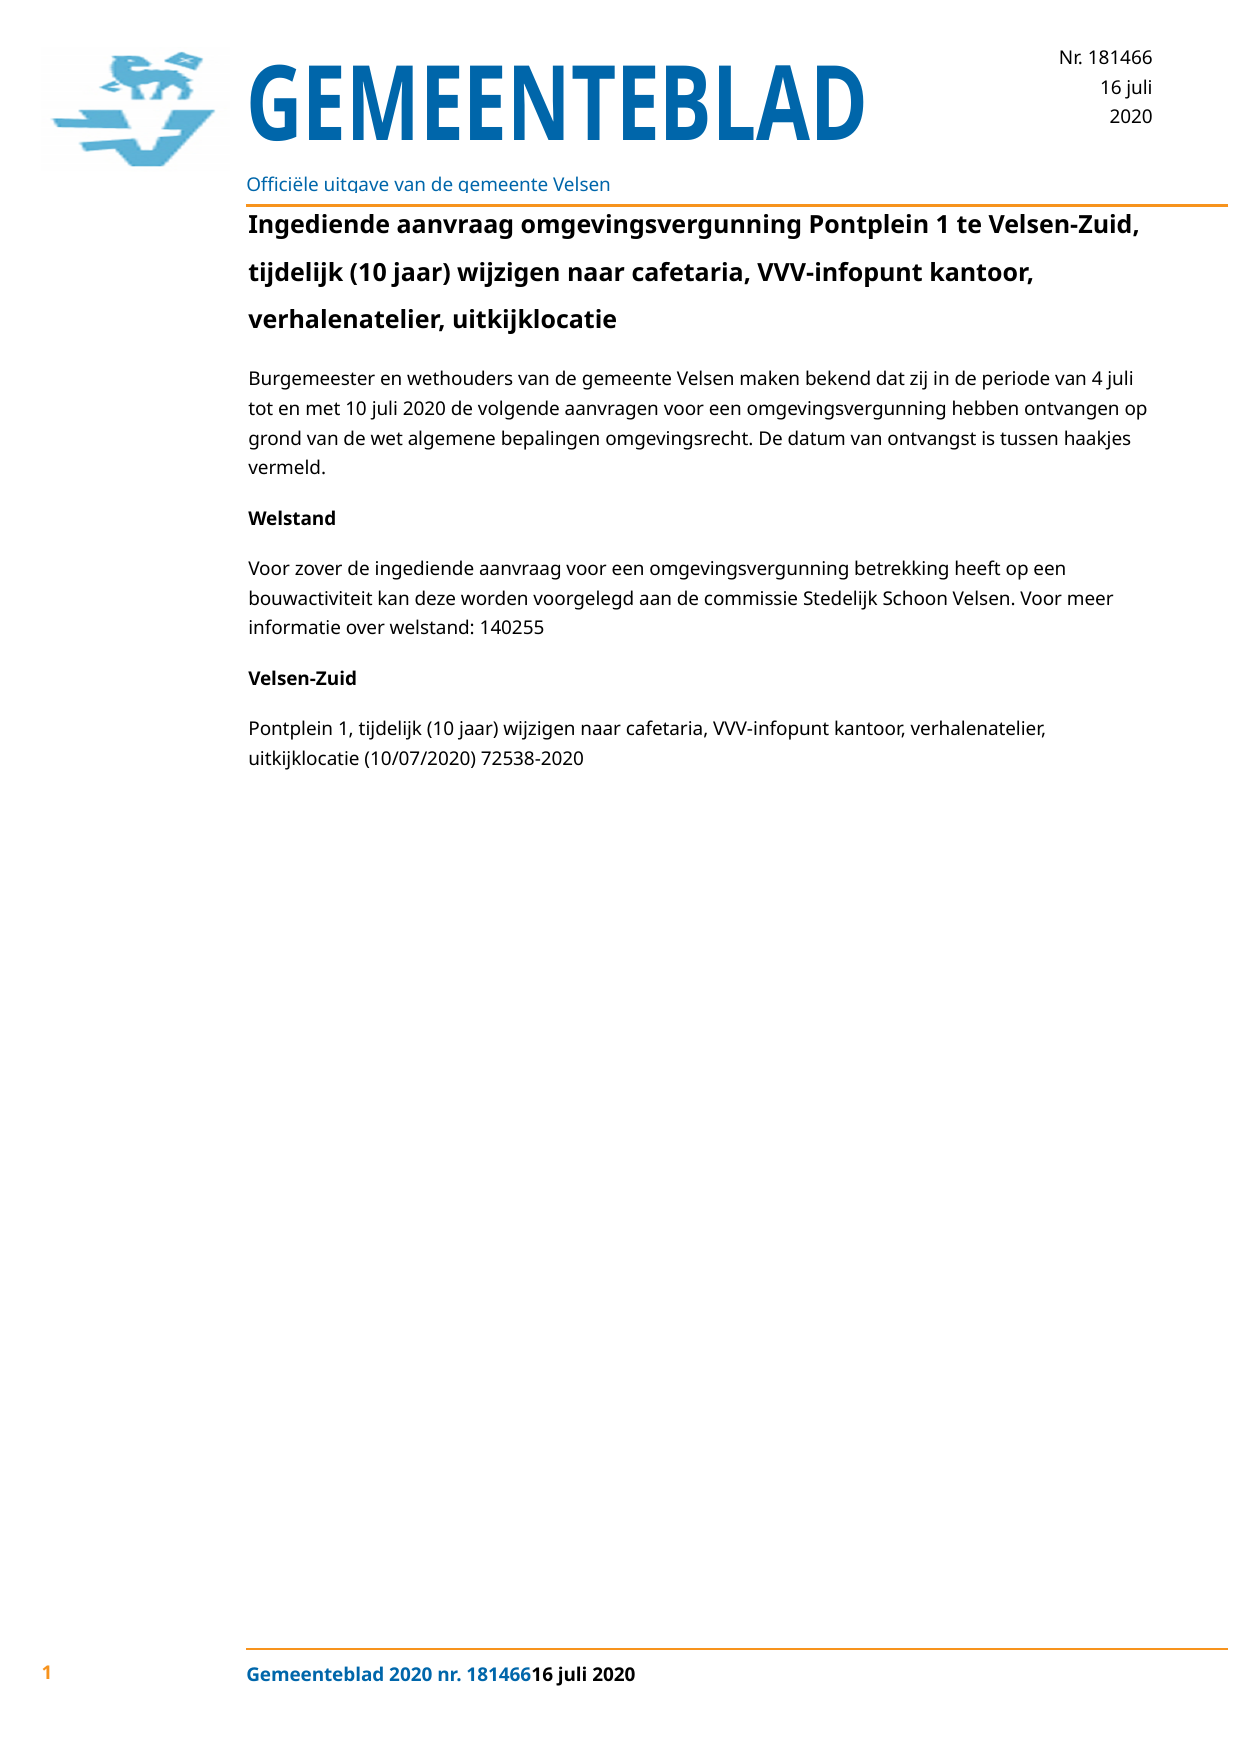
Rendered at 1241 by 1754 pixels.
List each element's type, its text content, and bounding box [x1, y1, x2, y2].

text Voor zover de ingediende aanvraag voor een omgevingsvergunning betrekking heeft op een bouwactiviteit kan deze worden voorgelegd aan de commissie Stedelijk Schoon Velsen. Voor meer informatie over welstand: 140255 [248, 555, 1152, 640]
text Welstand [248, 505, 1152, 530]
text Ingediende aanvraag omgevingsvergunning Pontplein 1 te Velsen-Zuid, tijdelijk (10 jaar) wijzigen naar cafetaria, VVV-infopunt kantoor, verhalenatelier, uitkijklocatie [248, 207, 1152, 336]
text Velsen-Zuid [248, 665, 1152, 690]
text Burgemeester en wethouders van de gemeente Velsen maken bekend dat zij in de periode van 4 juli tot en met 10 juli 2020 de volgende aanvragen voor een omgevingsvergunning hebben ontvangen op grond van de wet algemene bepalingen omgevingsrecht. De datum van ontvangst is tussen haakjes vermeld. [248, 366, 1152, 480]
text Pontplein 1, tijdelijk (10 jaar) wijzigen naar cafetaria, VVV-infopunt kantoor, verhalenatelier, uitkijklocatie (10/07/2020) 72538-2020 [248, 715, 1152, 770]
picture [41, 47, 231, 172]
